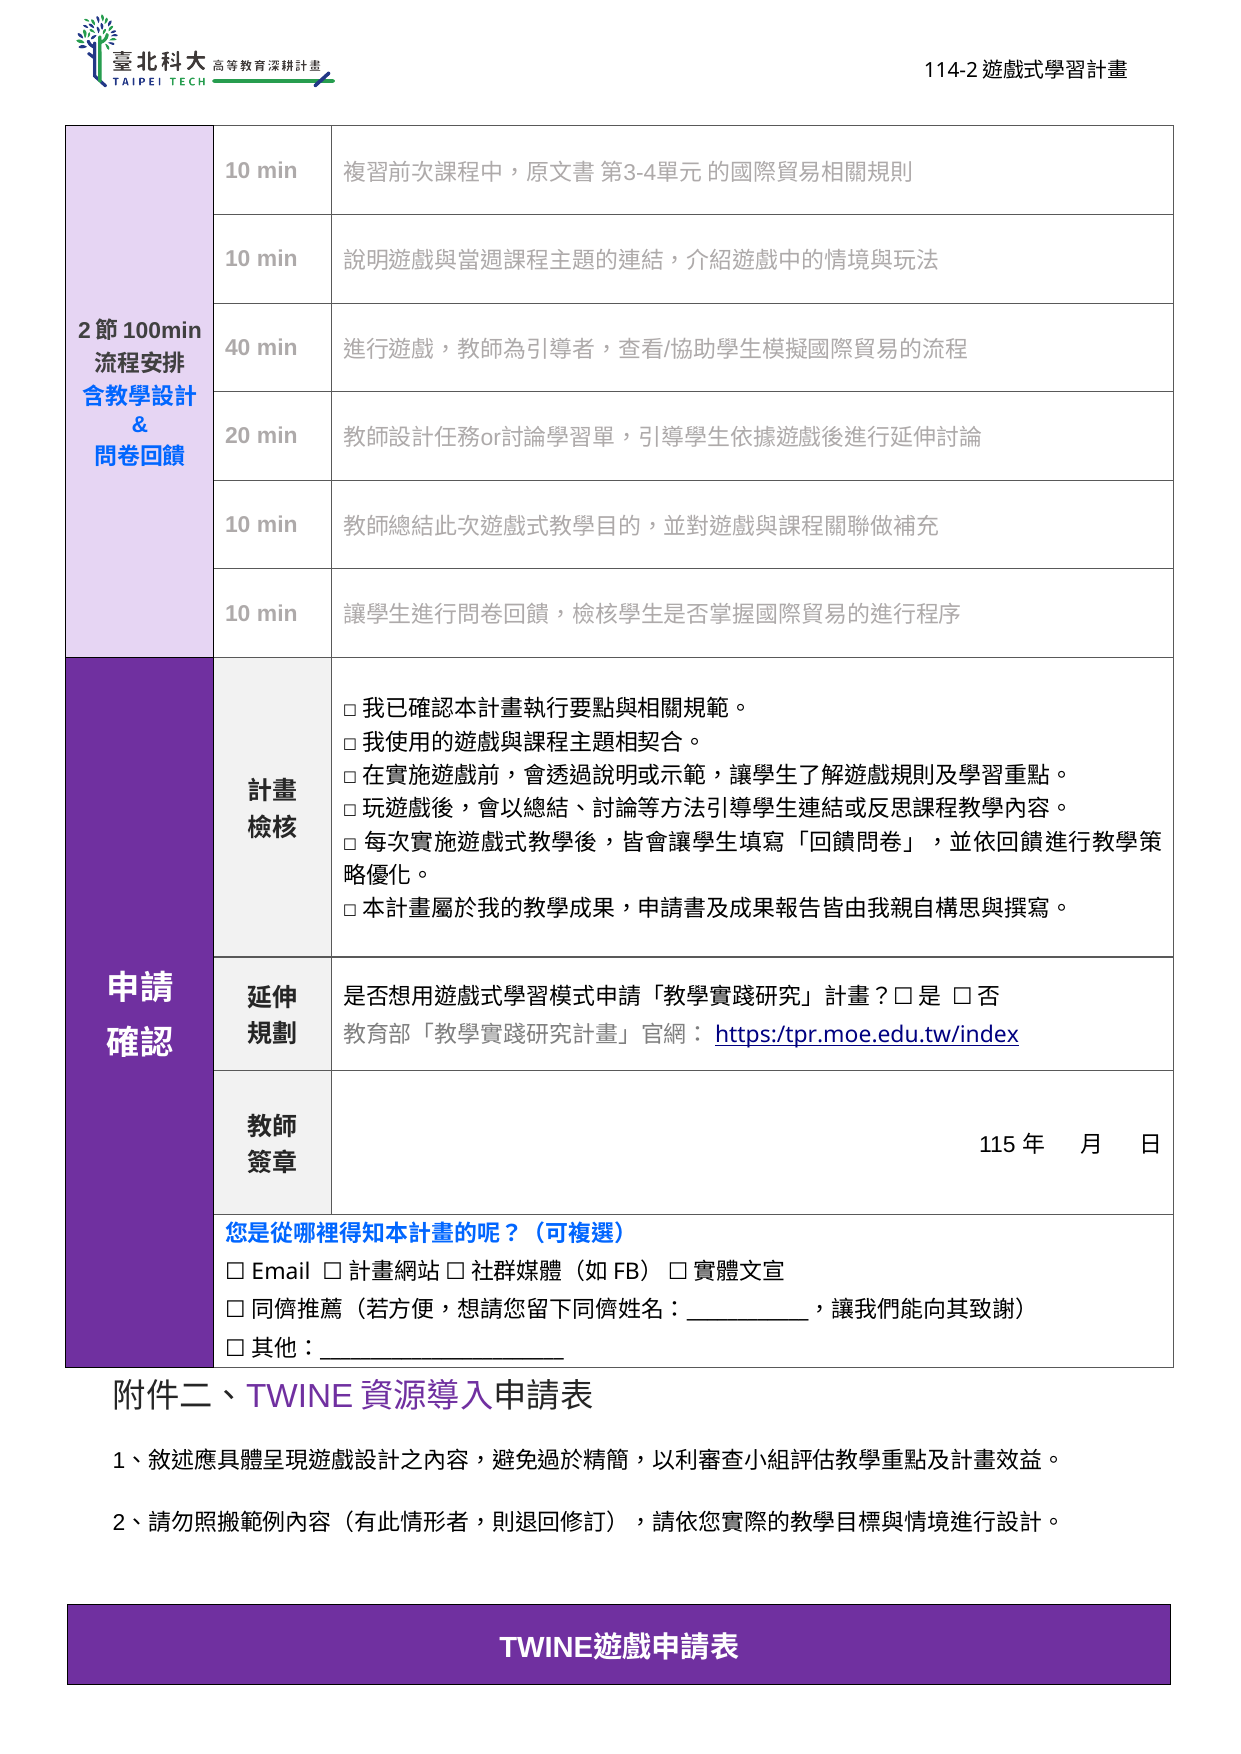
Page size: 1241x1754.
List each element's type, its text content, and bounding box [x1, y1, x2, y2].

table_cell 是否想用遊戲式學習模式申請「教學實踐研究」計畫？☐ 是 ☐ 否 教育部「教學實踐研究計畫」官網： https:/tpr.moe.edu.tw/index [332, 958, 1173, 1070]
table_header TWINE遊戲申請表 [68, 1605, 1170, 1684]
table_cell ☐ 我已確認本計畫執行要點與相關規範。 ☐ 我使用的遊戲與課程主題相契合。 ☐ 在實施遊戲前，會透過說明或示範，讓學生了解遊戲規則及學習重點。 ☐ 玩遊戲後，會以總結、討論等方法引導學生連結或反思課程教學內容。 ☐ 每次實施遊戲式教學後，皆會讓學生填寫「回饋問卷」，並依回饋進行教學策略優化。 ☐ 本計畫屬於我的教學成果，申請書及成果報告皆由我親自構思與撰寫。 [332, 658, 1173, 956]
table_cell 您是從哪裡得知本計畫的呢？（可複選） ☐ Email ☐ 計畫網站 ☐ 社群媒體（如FB） ☐ 實體文宣 ☐ 同儕推薦（若方便，想請您留下同儕姓名：____________，讓我們能向其致謝） ☐ 其他：________________________ [214, 1215, 1173, 1367]
table_cell 20 min [214, 392, 331, 479]
table_header [1171, 1604, 1175, 1684]
table_cell 複習前次課程中，原文書 第3-4單元 的國際貿易相關規則 [332, 126, 1173, 214]
text 附件二、TWINE資源導入申請表 [112, 1368, 1128, 1417]
table_cell 教師設計任務or討論學習單，引導學生依據遊戲後進行延伸討論 [332, 392, 1173, 479]
text 1、敘述應具體呈現遊戲設計之內容，避免過於精簡，以利審查小組評估教學重點及計畫效益。 2、請勿照搬範例內容（有此情形者，則退回修訂），請依您實際的教學目標與情境進行設計。 [112, 1417, 1128, 1542]
table_cell 教師總結此次遊戲式教學目的，並對遊戲與課程關聯做補充 [332, 481, 1173, 568]
table_cell 10 min [214, 481, 331, 568]
table_cell 40 min [214, 304, 331, 391]
table_cell 進行遊戲，教師為引導者，查看/協助學生模擬國際貿易的流程 [332, 304, 1173, 391]
table_cell 申請 確認 [66, 658, 213, 1367]
table_cell 10 min [214, 569, 331, 657]
table_cell 說明遊戲與當週課程主題的連結，介紹遊戲中的情境與玩法 [332, 215, 1173, 302]
table_cell 教師 簽章 [214, 1071, 331, 1214]
table_cell 115 年 月 日 [332, 1071, 1173, 1214]
table_cell 延伸 規劃 [214, 958, 331, 1070]
table_cell 讓學生進行問卷回饋，檢核學生是否掌握國際貿易的進行程序 [332, 569, 1173, 657]
table_cell 2節100min 流程安排 含教學設計& 問卷回饋 [66, 126, 213, 657]
table_cell 10 min [214, 126, 331, 214]
table_cell 10 min [214, 215, 331, 302]
table_cell 計畫 檢核 [214, 658, 331, 956]
